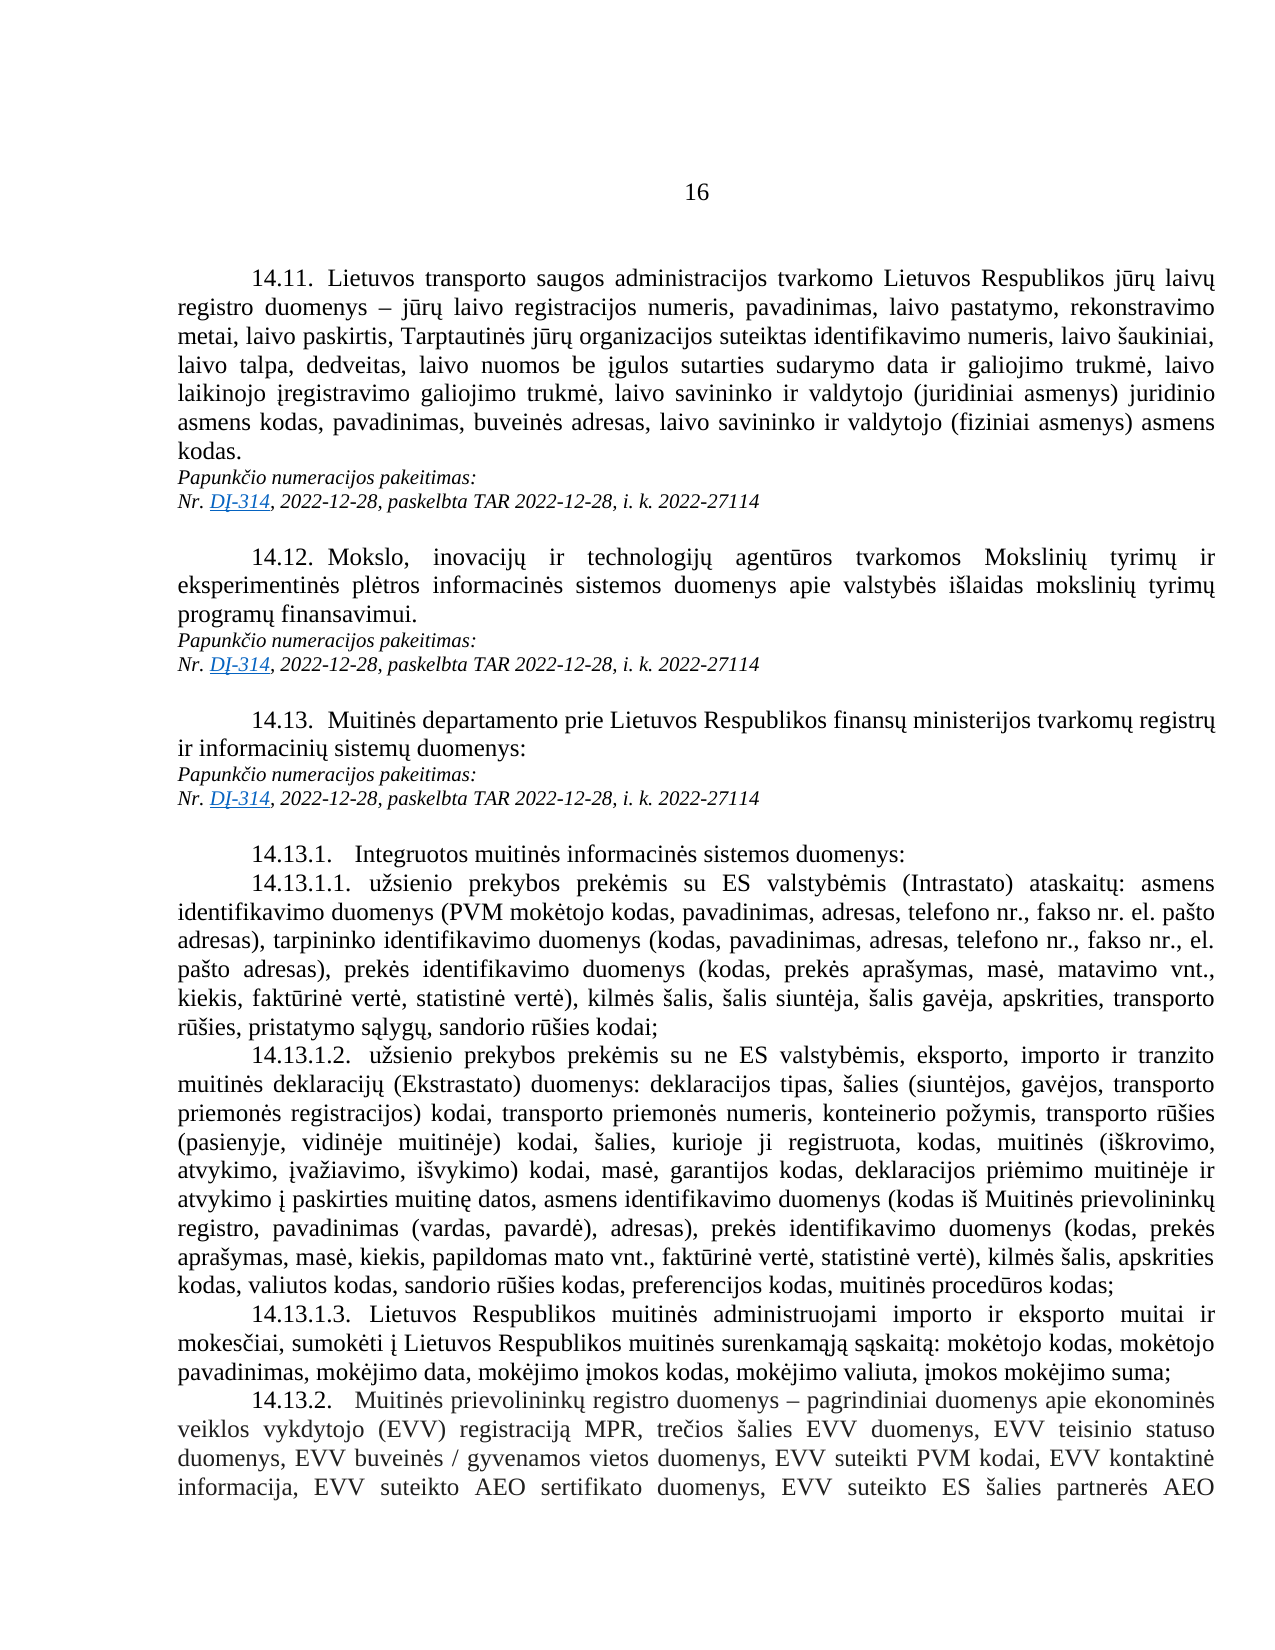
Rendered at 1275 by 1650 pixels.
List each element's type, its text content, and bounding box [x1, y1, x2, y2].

text 14.11. Lietuvos transporto saugos administracijos tvarkomo Lietuvos Respublikos jūrų laivų registro duomenys – jūrų laivo registracijos numeris, pavadinimas, laivo pastatymo, rekonstravimo metai, laivo paskirtis, Tarptautinės jūrų organizacijos suteiktas identifikavimo numeris, laivo šaukiniai, laivo talpa, dedveitas, laivo nuomos be įgulos sutarties sudarymo data ir galiojimo trukmė, laivo laikinojo įregistravimo galiojimo trukmė, laivo savininko ir valdytojo (juridiniai asmenys) juridinio asmens kodas, pavadinimas, buveinės adresas, laivo savininko ir valdytojo (fiziniai asmenys) asmens kodas. [177, 263, 1216, 465]
text 14.12. Mokslo, inovacijų ir technologijų agentūros tvarkomos Mokslinių tyrimų ir eksperimentinės plėtros informacinės sistemos duomenys apie valstybės išlaidas mokslinių tyrimų programų finansavimui. [177, 542, 1216, 628]
text Papunkčio numeracijos pakeitimas: [177, 628, 1216, 652]
text Papunkčio numeracijos pakeitimas: [177, 762, 1216, 786]
text 14.13.1.3. Lietuvos Respublikos muitinės administruojami importo ir eksporto muitai ir mokesčiai, sumokėti į Lietuvos Respublikos muitinės surenkamąją sąskaitą: mokėtojo kodas, mokėtojo pavadinimas, mokėjimo data, mokėjimo įmokos kodas, mokėjimo valiuta, įmokos mokėjimo suma; [177, 1299, 1216, 1385]
text Nr. DĮ-314, 2022-12-28, paskelbta TAR 2022-12-28, i. k. 2022-27114 [177, 652, 1216, 676]
text 14.13.1.1. užsienio prekybos prekėmis su ES valstybėmis (Intrastato) ataskaitų: asmens identifikavimo duomenys (PVM mokėtojo kodas, pavadinimas, adresas, telefono nr., fakso nr. el. pašto adresas), tarpininko identifikavimo duomenys (kodas, pavadinimas, adresas, telefono nr., fakso nr., el. pašto adresas), prekės identifikavimo duomenys (kodas, prekės aprašymas, masė, matavimo vnt., kiekis, faktūrinė vertė, statistinė vertė), kilmės šalis, šalis siuntėja, šalis gavėja, apskrities, transporto rūšies, pristatymo sąlygų, sandorio rūšies kodai; [177, 868, 1216, 1040]
text 14.13.2. Muitinės prievolininkų registro duomenys – pagrindiniai duomenys apie ekonominės veiklos vykdytojo (EVV) registraciją MPR, trečios šalies EVV duomenys, EVV teisinio statuso duomenys, EVV buveinės / gyvenamos vietos duomenys, EVV suteikti PVM kodai, EVV kontaktinė informacija, EVV suteikto AEO sertifikato duomenys, EVV suteikto ES šalies partnerės AEO [177, 1385, 1216, 1500]
text 14.13.1. Integruotos muitinės informacinės sistemos duomenys: [177, 839, 1216, 868]
text 14.13.1.2. užsienio prekybos prekėmis su ne ES valstybėmis, eksporto, importo ir tranzito muitinės deklaracijų (Ekstrastato) duomenys: deklaracijos tipas, šalies (siuntėjos, gavėjos, transporto priemonės registracijos) kodai, transporto priemonės numeris, konteinerio požymis, transporto rūšies (pasienyje, vidinėje muitinėje) kodai, šalies, kurioje ji registruota, kodas, muitinės (iškrovimo, atvykimo, įvažiavimo, išvykimo) kodai, masė, garantijos kodas, deklaracijos priėmimo muitinėje ir atvykimo į paskirties muitinę datos, asmens identifikavimo duomenys (kodas iš Muitinės prievolininkų registro, pavadinimas (vardas, pavardė), adresas), prekės identifikavimo duomenys (kodas, prekės aprašymas, masė, kiekis, papildomas mato vnt., faktūrinė vertė, statistinė vertė), kilmės šalis, apskrities kodas, valiutos kodas, sandorio rūšies kodas, preferencijos kodas, muitinės procedūros kodas; [177, 1040, 1216, 1299]
text Nr. DĮ-314, 2022-12-28, paskelbta TAR 2022-12-28, i. k. 2022-27114 [177, 786, 1216, 810]
text Papunkčio numeracijos pakeitimas: [177, 465, 1216, 489]
text 14.13. Muitinės departamento prie Lietuvos Respublikos finansų ministerijos tvarkomų registrų ir informacinių sistemų duomenys: [177, 705, 1216, 762]
text Nr. DĮ-314, 2022-12-28, paskelbta TAR 2022-12-28, i. k. 2022-27114 [177, 489, 1216, 513]
